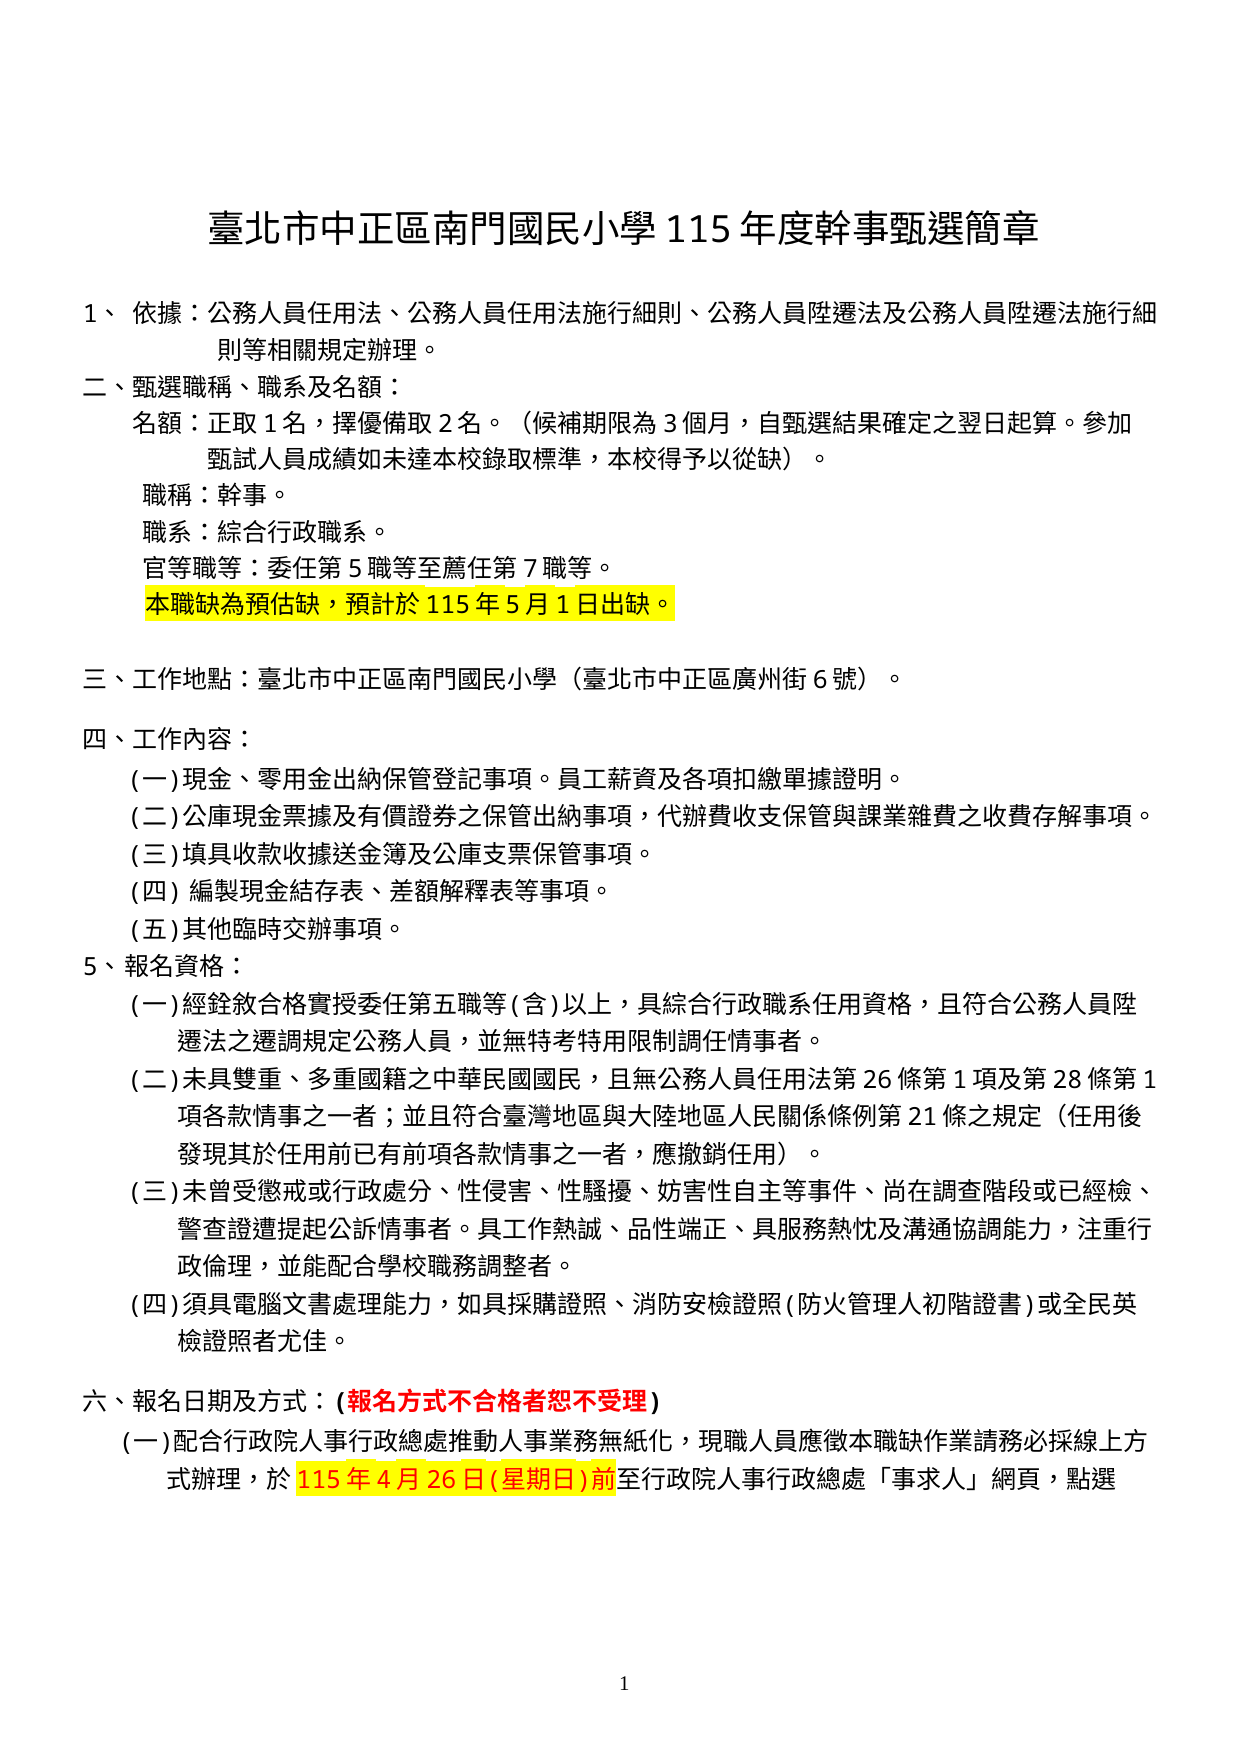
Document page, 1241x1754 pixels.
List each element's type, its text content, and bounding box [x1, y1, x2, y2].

text (三)未曾受懲戒或行政處分、性侵害、性騷擾、妨害性自主等事件、尚在調查階段或已經檢、警查證遭提起公訴情事者。具工作熱誠、品性端正、具服務熱忱及溝通協調能力，注重行政倫理，並能配合學校職務調整者。 [127, 1171, 1157, 1283]
text 名額：正取1名，擇優備取2名。（候補期限為3個月，自甄選結果確定之翌日起算。參加甄試人員成績如未達本校錄取標準，本校得予以從缺）。 [83, 403, 1157, 476]
text (一)配合行政院人事行政總處推動人事業務無紙化，現職人員應徵本職缺作業請務必採線上方式辦理，於115年4月26日(星期日)前至行政院人事行政總處「事求人」網頁，點選 [103, 1421, 1157, 1496]
text (三)填具收款收據送金簿及公庫支票保管事項。 [127, 833, 1157, 871]
text (四)須具電腦文書處理能力，如具採購證照、消防安檢證照(防火管理人初階證書)或全民英檢證照者尤佳。 [127, 1283, 1157, 1358]
text 官等職等：委任第5職等至薦任第7職等。 [83, 548, 1157, 584]
text 則等相關規定辦理。 [83, 329, 1163, 367]
text (五)其他臨時交辦事項。 [127, 908, 1157, 946]
text 職系：綜合行政職系。 [83, 512, 1157, 548]
text 六、報名日期及方式：(報名方式不合格者恕不受理) [83, 1358, 1157, 1421]
text 臺北市中正區南門國民小學115年度幹事甄選簡章 [83, 209, 1163, 250]
text (一)經銓敘合格實授委任第五職等(含)以上，具綜合行政職系任用資格，且符合公務人員陞 遷法之遷調規定公務人員，並無特考特用限制調任情事者。 [127, 983, 1157, 1058]
text 三、工作地點：臺北市中正區南門國民小學（臺北市中正區廣州街6號）。 [83, 658, 1157, 696]
text 四、工作內容： [83, 696, 1157, 758]
list 報名資格： [83, 946, 1163, 983]
text 二、甄選職稱、職系及名額： [83, 367, 1157, 403]
text (四) 編製現金結存表、差額解釋表等事項。 [127, 871, 1157, 908]
text (一)現金、零用金出納保管登記事項。員工薪資及各項扣繳單據證明。 [127, 758, 1157, 796]
text 本職缺為預估缺，預計於115年5月1日出缺。 [83, 584, 1157, 621]
text (二)公庫現金票據及有價證券之保管出納事項，代辦費收支保管與課業雜費之收費存解事項。 [127, 796, 1161, 833]
text 職稱：幹事。 [83, 476, 1157, 512]
text (二)未具雙重、多重國籍之中華民國國民，且無公務人員任用法第26條第1項及第28條第1 項各款情事之一者；並且符合臺灣地區與大陸地區人民關係條例第21條之規定（任用後 發現其於任用前已有前項各款情事之一者，應撤銷任用）。 [127, 1058, 1157, 1171]
list 依據：公務人員任用法、公務人員任用法施行細則、公務人員陞遷法及公務人員陞遷法施行細 [83, 292, 1163, 329]
